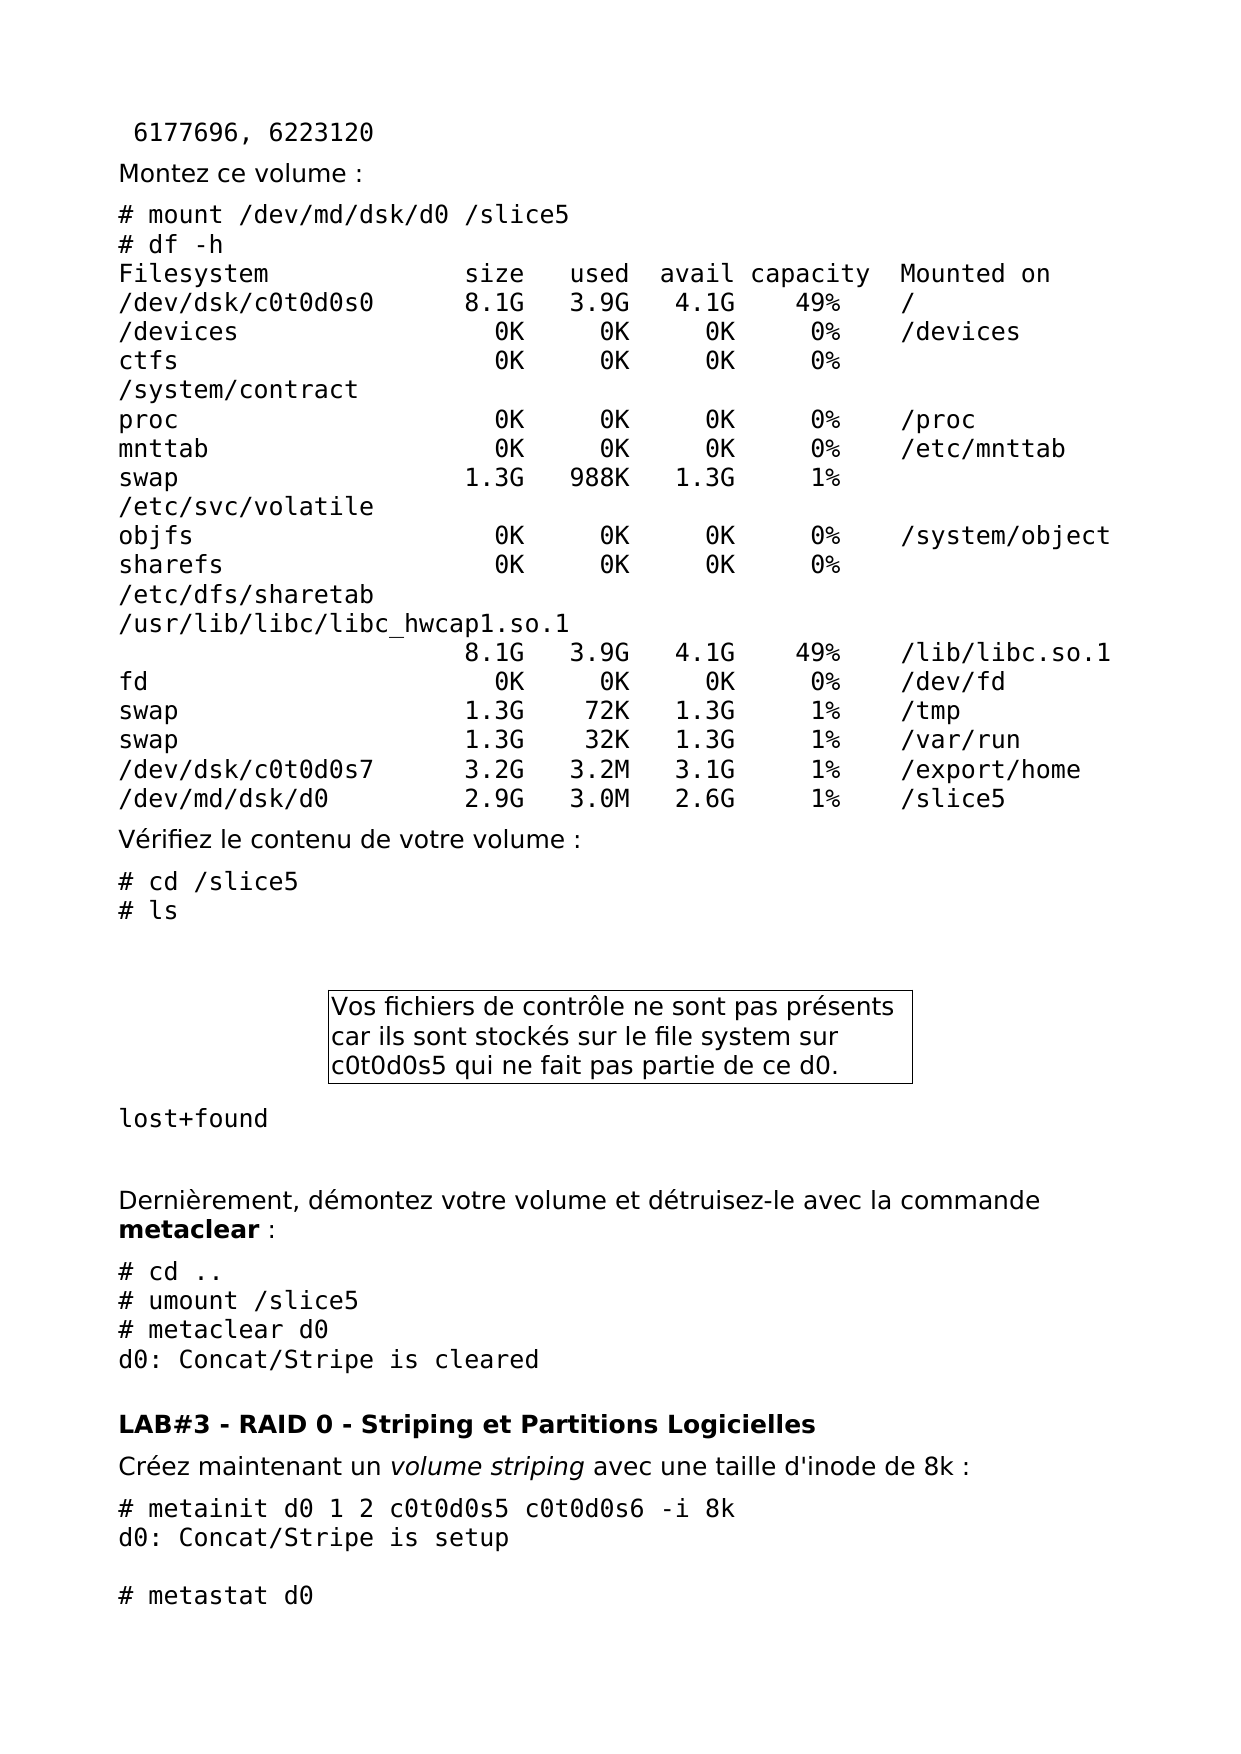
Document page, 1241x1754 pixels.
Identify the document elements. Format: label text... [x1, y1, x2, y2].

text # cd /slice5 # ls lost+found [118, 867, 1122, 1133]
subtitle LAB#3 - RAID 0 - Striping et Partitions Logicielles [118, 1411, 1122, 1440]
table_header Vos fichiers de contrôle ne sont pas présents car ils sont stockés sur le file system sur c0t0d0s5 qui ne fait pas partie de ce d0. [329, 991, 912, 1083]
text # cd .. # umount /slice5 # metaclear d0 d0: Concat/Stripe is cleared [118, 1257, 1122, 1374]
text 6177696, 6223120 [118, 118, 1122, 147]
text Montez ce volume : [118, 159, 1122, 188]
text Vérifiez le contenu de votre volume : [118, 825, 1122, 854]
text Créez maintenant un volume striping avec une taille d'inode de 8k : [118, 1452, 1122, 1482]
text # mount /dev/md/dsk/d0 /slice5 # df -h Filesystem size used avail capacity Mounted on /dev/dsk/c0t0d0s0 8.1G 3.9G 4.1G 49% / /devices 0K 0K 0K 0% /devices ctfs 0K 0K 0K 0% /system/contract proc 0K 0K 0K 0% /proc mnttab 0K 0K 0K 0% /etc/mnttab swap 1.3G 988K 1.3G 1% /etc/svc/volatile objfs 0K 0K 0K 0% /system/object sharefs 0K 0K 0K 0% /etc/dfs/sharetab /usr/lib/libc/libc_hwcap1.so.1 8.1G 3.9G 4.1G 49% /lib/libc.so.1 fd 0K 0K 0K 0% /dev/fd swap 1.3G 72K 1.3G 1% /tmp swap 1.3G 32K 1.3G 1% /var/run /dev/dsk/c0t0d0s7 3.2G 3.2M 3.1G 1% /export/home /dev/md/dsk/d0 2.9G 3.0M 2.6G 1% /slice5 [118, 201, 1122, 813]
text Dernièrement, démontez votre volume et détruisez-le avec la commande metaclear : [118, 1186, 1122, 1245]
text # metainit d0 1 2 c0t0d0s5 c0t0d0s6 -i 8k d0: Concat/Stripe is setup # metastat d0 [118, 1494, 1122, 1611]
